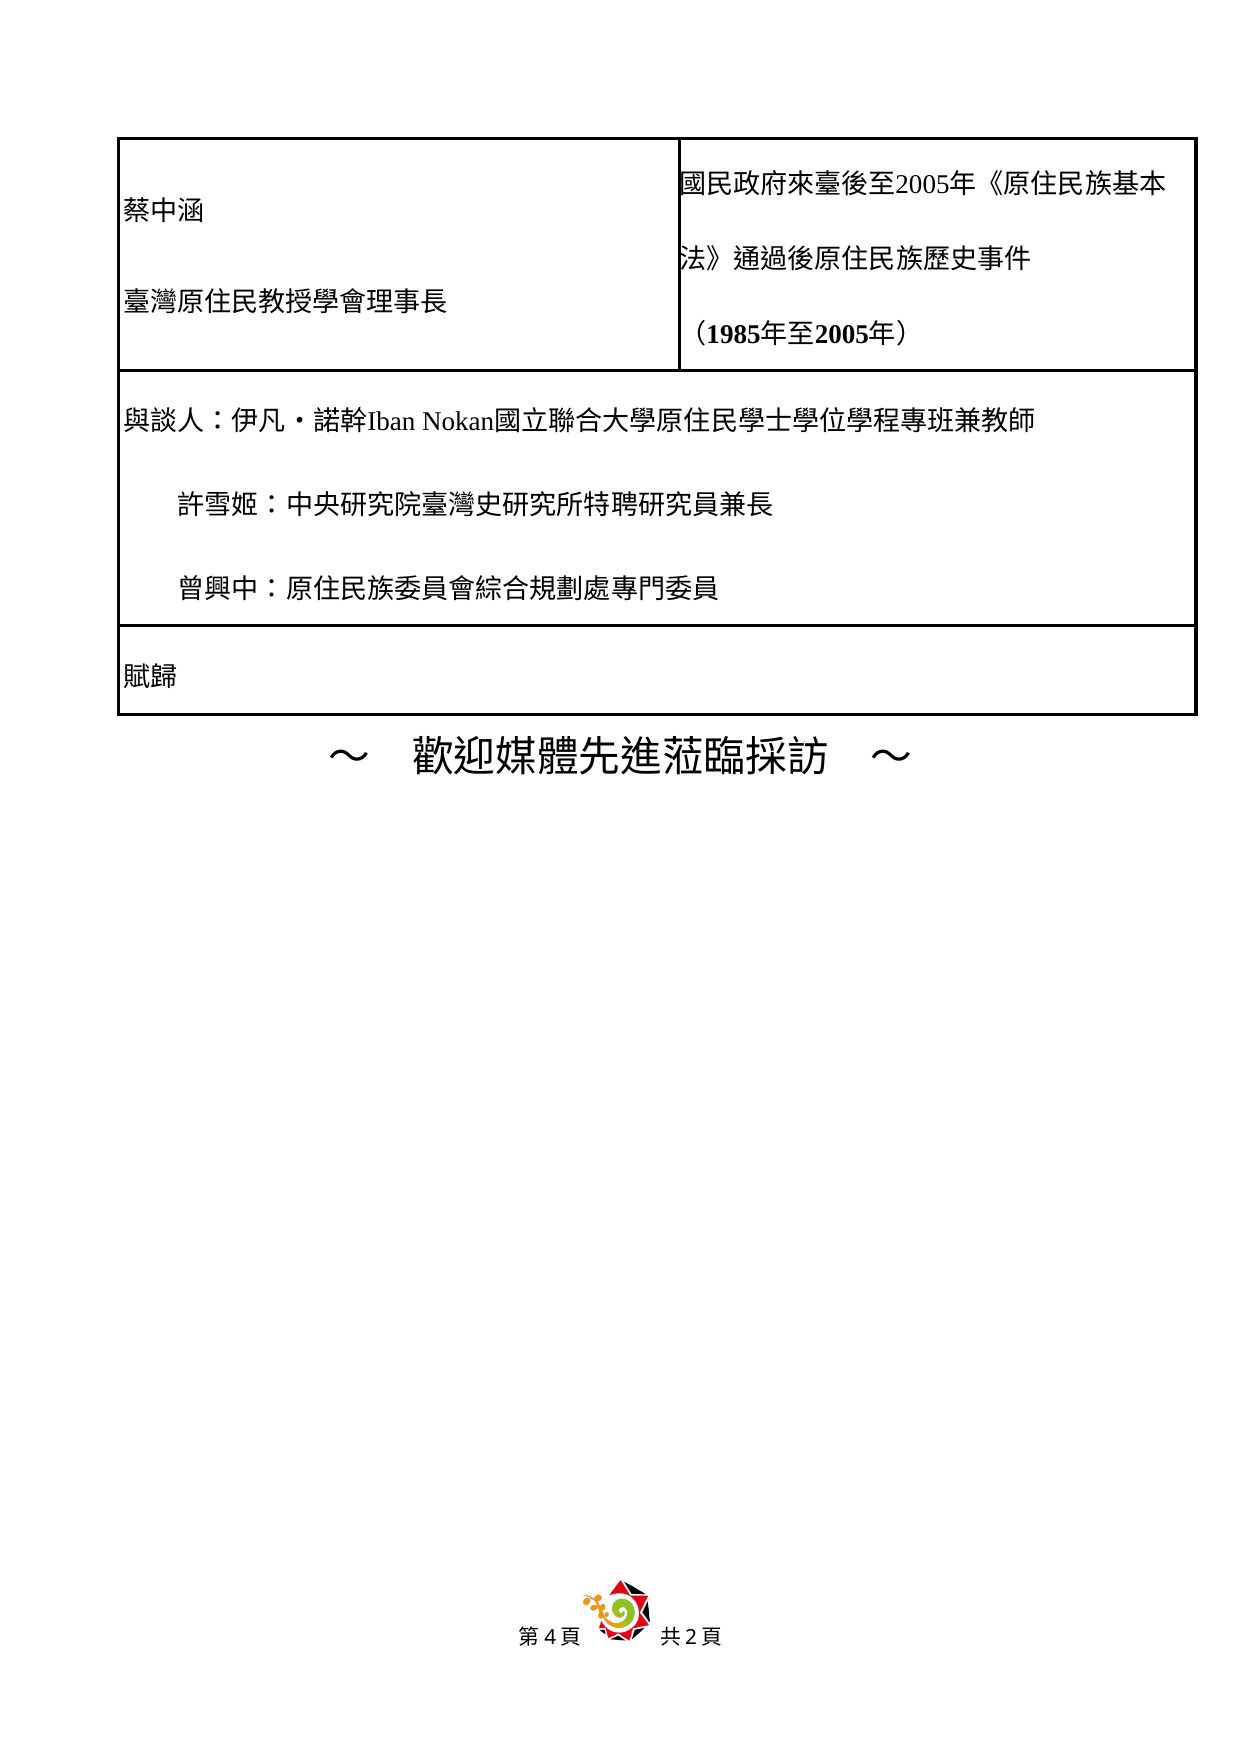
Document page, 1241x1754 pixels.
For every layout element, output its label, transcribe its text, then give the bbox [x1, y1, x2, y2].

table_cell 蔡中涵 臺灣原住民教授學會理事長 [120, 140, 678, 369]
table_cell 賦歸 [120, 627, 1194, 712]
table_cell 國民政府來臺後至2005年《原住民族基本法》通過後原住民族歷史事件 （1985年至2005年） [681, 140, 1194, 369]
table_cell 與談人：伊凡・諾幹Iban Nokan國立聯合大學原住民學士學位學程專班兼教師 許雪姬：中央研究院臺灣史研究所特聘研究員兼長 曾興中：原住民族委員會綜合規劃處專門委員 [120, 372, 1194, 624]
picture [581, 1580, 660, 1645]
text ～ 歡迎媒體先進蒞臨採訪 ～ [118, 716, 1122, 791]
